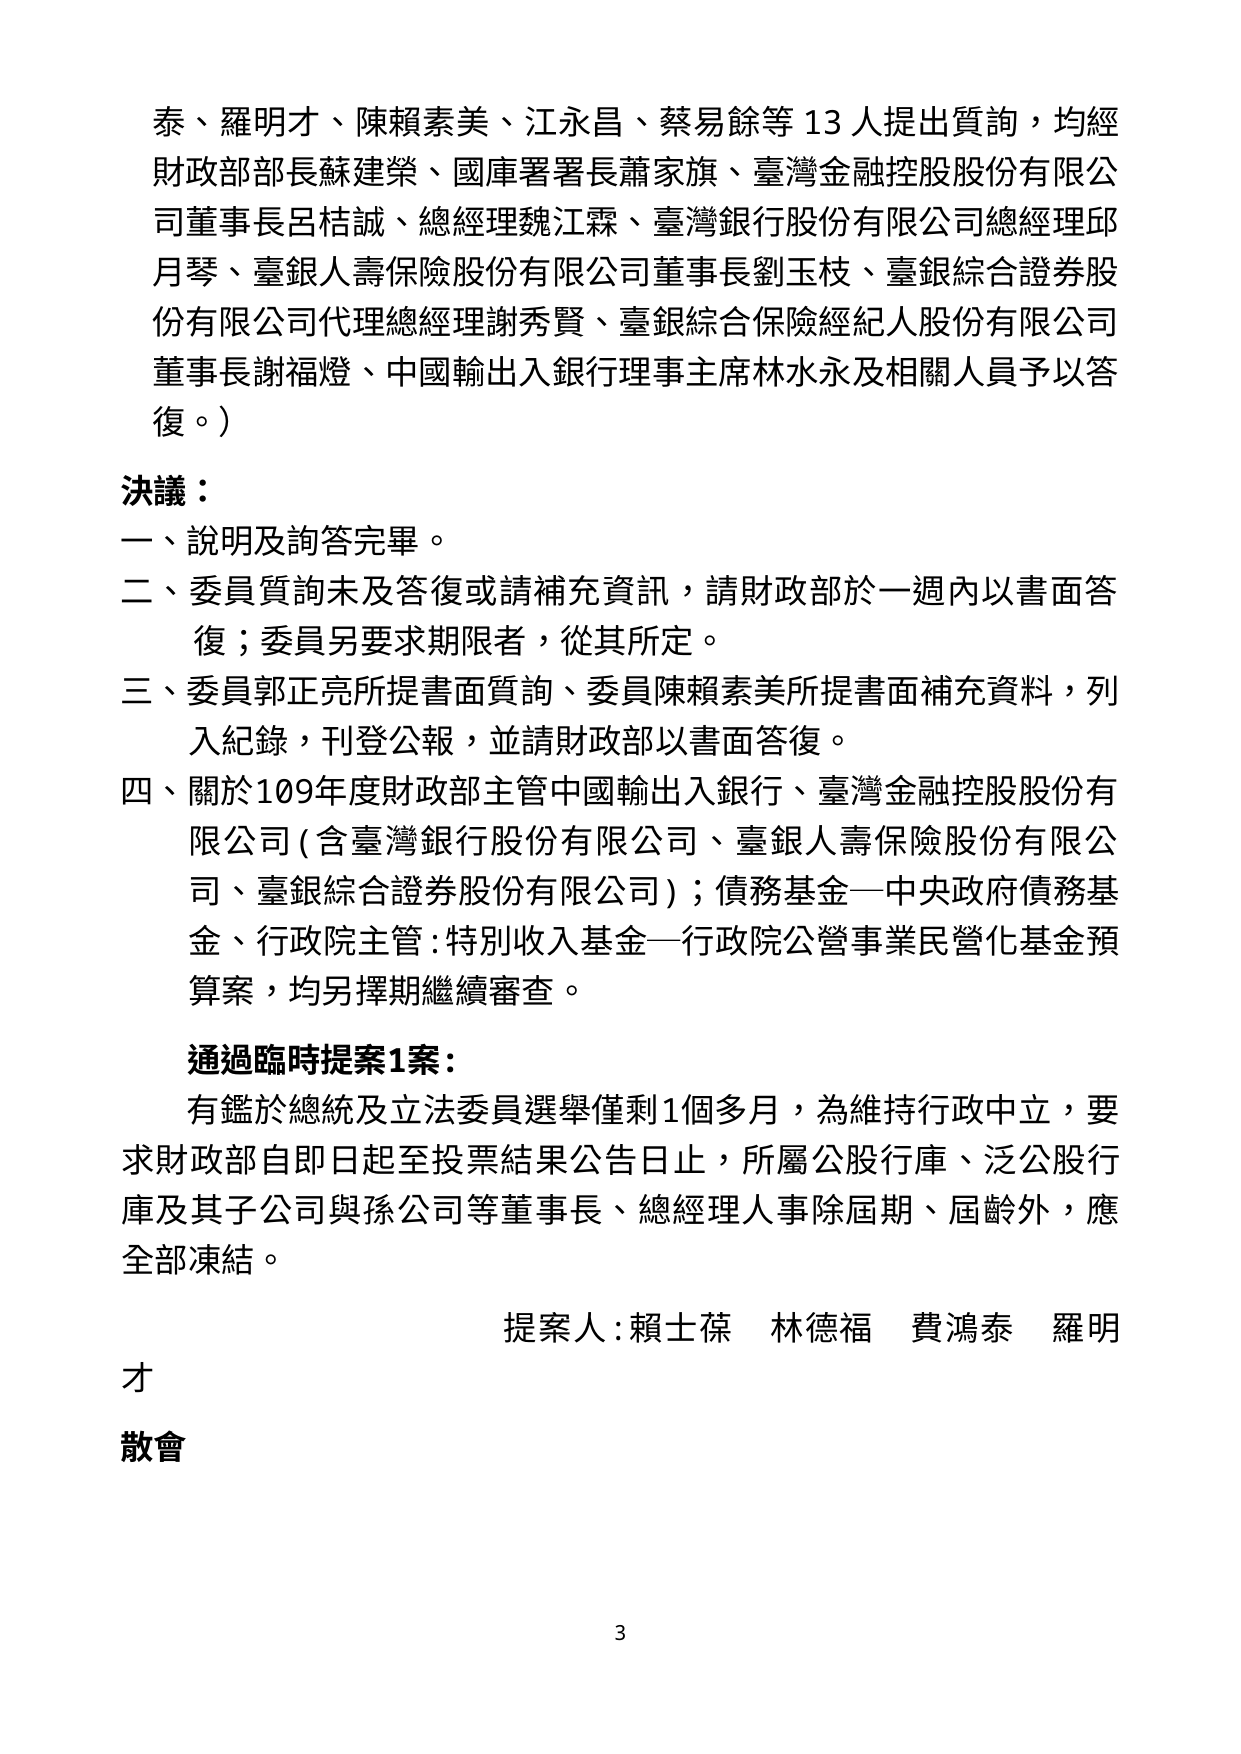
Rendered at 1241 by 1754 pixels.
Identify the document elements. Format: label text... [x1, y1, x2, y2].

text 通過臨時提案1案: [187, 1032, 1120, 1082]
text 散會 [120, 1419, 1120, 1469]
text 三、委員郭正亮所提書面質詢、委員陳賴素美所提書面補充資料，列入紀錄，刊登公報，並請財政部以書面答復。 [120, 663, 1120, 763]
text 二、委員質詢未及答復或請補充資訊，請財政部於一週內以書面答復；委員另要求期限者，從其所定。 [120, 563, 1120, 663]
text 四、關於109年度財政部主管中國輸出入銀行、臺灣金融控股股份有限公司(含臺灣銀行股份有限公司、臺銀人壽保險股份有限公司、臺銀綜合證券股份有限公司)；債務基金─中央政府債務基金、行政院主管:特別收入基金─行政院公營事業民營化基金預算案，均另擇期繼續審查。 [120, 763, 1120, 1013]
text 有鑑於總統及立法委員選舉僅剩1個多月，為維持行政中立，要求財政部自即日起至投票結果公告日止，所屬公股行庫、泛公股行庫及其子公司與孫公司等董事長、總經理人事除屆期、屆齡外，應全部凍結。 [121, 1082, 1120, 1282]
text 決議： [120, 463, 1120, 513]
text 泰、羅明才、陳賴素美、江永昌、蔡易餘等13人提出質詢，均經財政部部長蘇建榮、國庫署署長蕭家旗、臺灣金融控股股份有限公司董事長呂桔誠、總經理魏江霖、臺灣銀行股份有限公司總經理邱月琴、臺銀人壽保險股份有限公司董事長劉玉枝、臺銀綜合證券股份有限公司代理總經理謝秀賢、臺銀綜合保險經紀人股份有限公司董事長謝福燈、中國輸出入銀行理事主席林水永及相關人員予以答復。） [120, 94, 1120, 444]
text 一、說明及詢答完畢。 [120, 513, 1120, 563]
text 提案人:賴士葆 林德福 費鴻泰 羅明才 [121, 1301, 1120, 1401]
